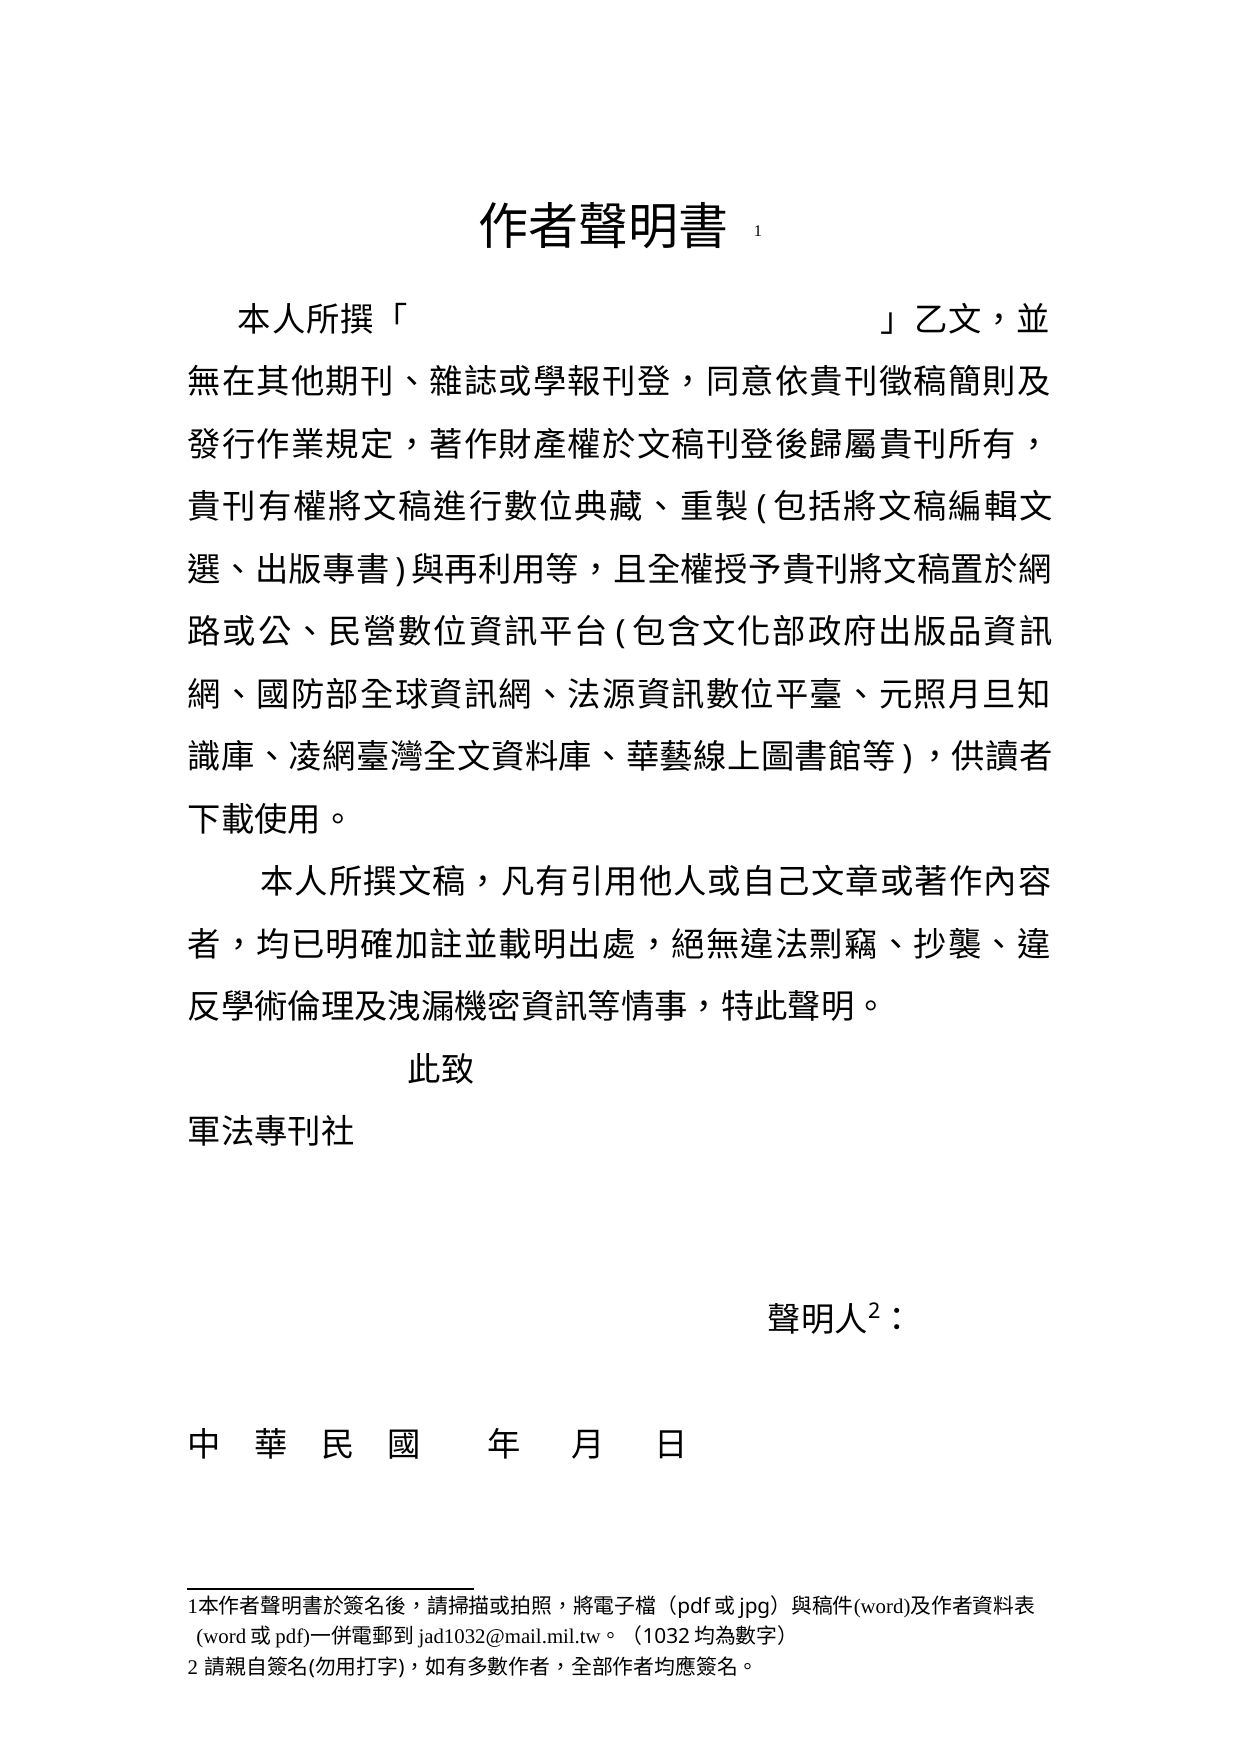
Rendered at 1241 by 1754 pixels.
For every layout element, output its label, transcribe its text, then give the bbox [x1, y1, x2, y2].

text 此致 [187, 1025, 1053, 1087]
text 本作者聲明書於簽名後，請掃描或拍照，將電子檔（pdf或jpg）與稿件(word)及作者資料表(word或pdf)一併電郵到jad1032@mail.mil.tw。（1032均為數字） [187, 1589, 1053, 1650]
text 本人所撰「 」乙文，並無在其他期刊、雜誌或學報刊登，同意依貴刊徵稿簡則及發行作業規定，著作財產權於文稿刊登後歸屬貴刊所有，貴刊有權將文稿進行數位典藏、重製(包括將文稿編輯文選、出版專書)與再利用等，且全權授予貴刊將文稿置於網路或公、民營數位資訊平台(包含文化部政府出版品資訊網、國防部全球資訊網、法源資訊數位平臺、元照月旦知識庫、凌網臺灣全文資料庫、華藝線上圖書館等)，供讀者下載使用。 [187, 275, 1053, 837]
text 本人所撰文稿，凡有引用他人或自己文章或著作內容者，均已明確加註並載明出處，絕無違法剽竊、抄襲、違反學術倫理及洩漏機密資訊等情事，特此聲明。 [187, 837, 1053, 1025]
text 軍法專刊社 [187, 1087, 1053, 1150]
text 聲明人： [187, 1275, 1053, 1337]
text 請親自簽名(勿用打字)，如有多數作者，全部作者均應簽名。 [187, 1650, 1053, 1680]
text 中 華 民 國 年 月 日 [187, 1400, 1053, 1462]
text 作者聲明書 [187, 150, 1053, 275]
